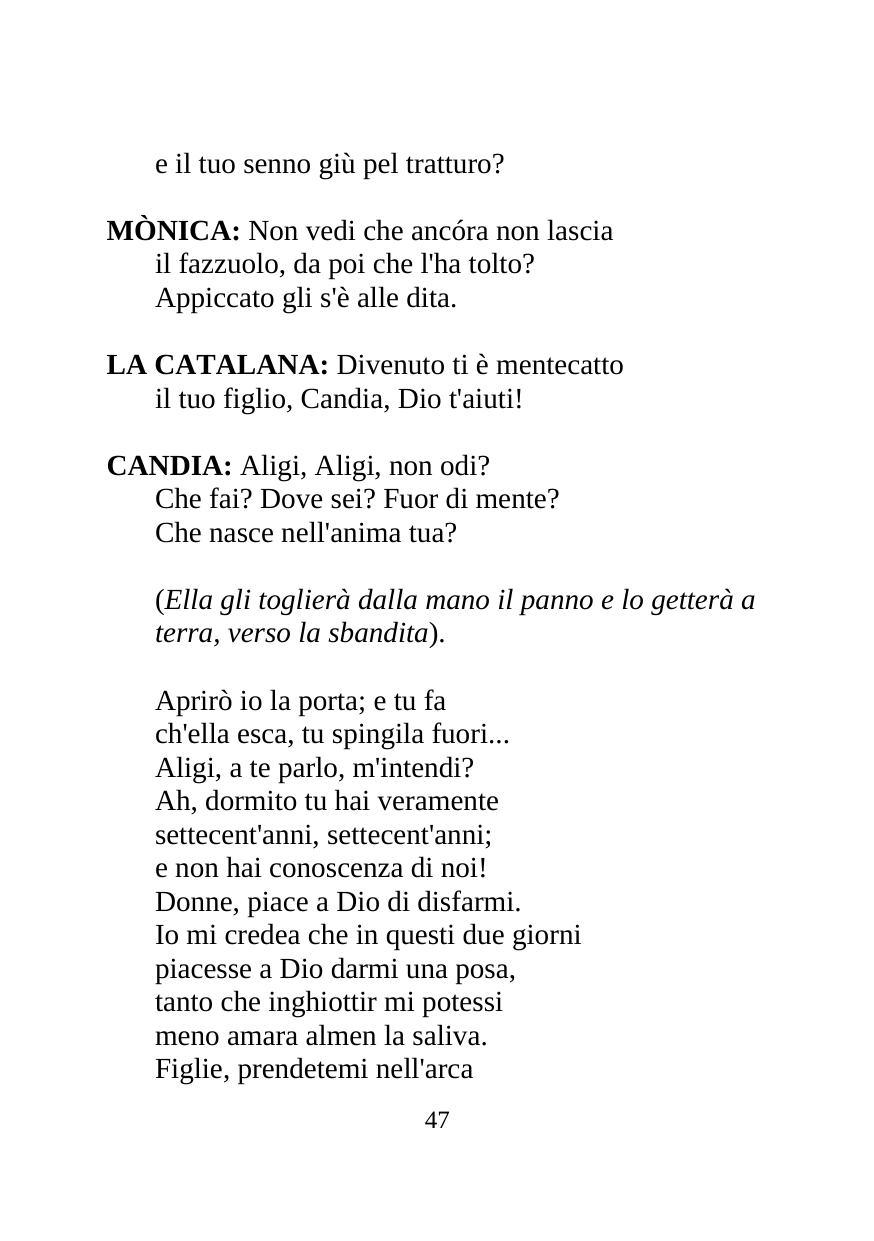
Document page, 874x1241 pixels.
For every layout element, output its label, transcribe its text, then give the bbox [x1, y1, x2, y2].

text Figlie, prendetemi nell'arca [155, 1052, 768, 1085]
text MÒNICA: Non vedi che ancóra non lascia [106, 213, 768, 247]
text il tuo figlio, Candia, Dio t'aiuti! [155, 381, 768, 414]
text e il tuo senno giù pel tratturo? [155, 146, 768, 179]
text Appiccato gli s'è alle dita. [155, 280, 768, 314]
text piacesse a Dio darmi una posa, [155, 951, 768, 984]
text meno amara almen la saliva. [155, 1018, 768, 1052]
text il fazzuolo, da poi che l'ha tolto? [155, 247, 768, 280]
text Che fai? Dove sei? Fuor di mente? [155, 481, 768, 515]
text (Ella gli toglierà dalla mano il panno e lo getterà a terra, verso la sbandita). [155, 582, 768, 649]
text tanto che inghiottir mi potessi [155, 984, 768, 1018]
text Che nasce nell'anima tua? [155, 515, 768, 548]
text LA CATALANA: Divenuto ti è mentecatto [106, 347, 768, 381]
text e non hai conoscenza di noi! [155, 850, 768, 884]
text Donne, piace a Dio di disfarmi. [155, 884, 768, 917]
text Aligi, a te parlo, m'intendi? [155, 750, 768, 783]
text Aprirò io la porta; e tu fa [155, 683, 768, 716]
text Io mi credea che in questi due giorni [155, 917, 768, 951]
text Ah, dormito tu hai veramente [155, 783, 768, 817]
text settecent'anni, settecent'anni; [155, 817, 768, 850]
text ch'ella esca, tu spingila fuori... [155, 716, 768, 750]
text CANDIA: Aligi, Aligi, non odi? [106, 448, 768, 481]
